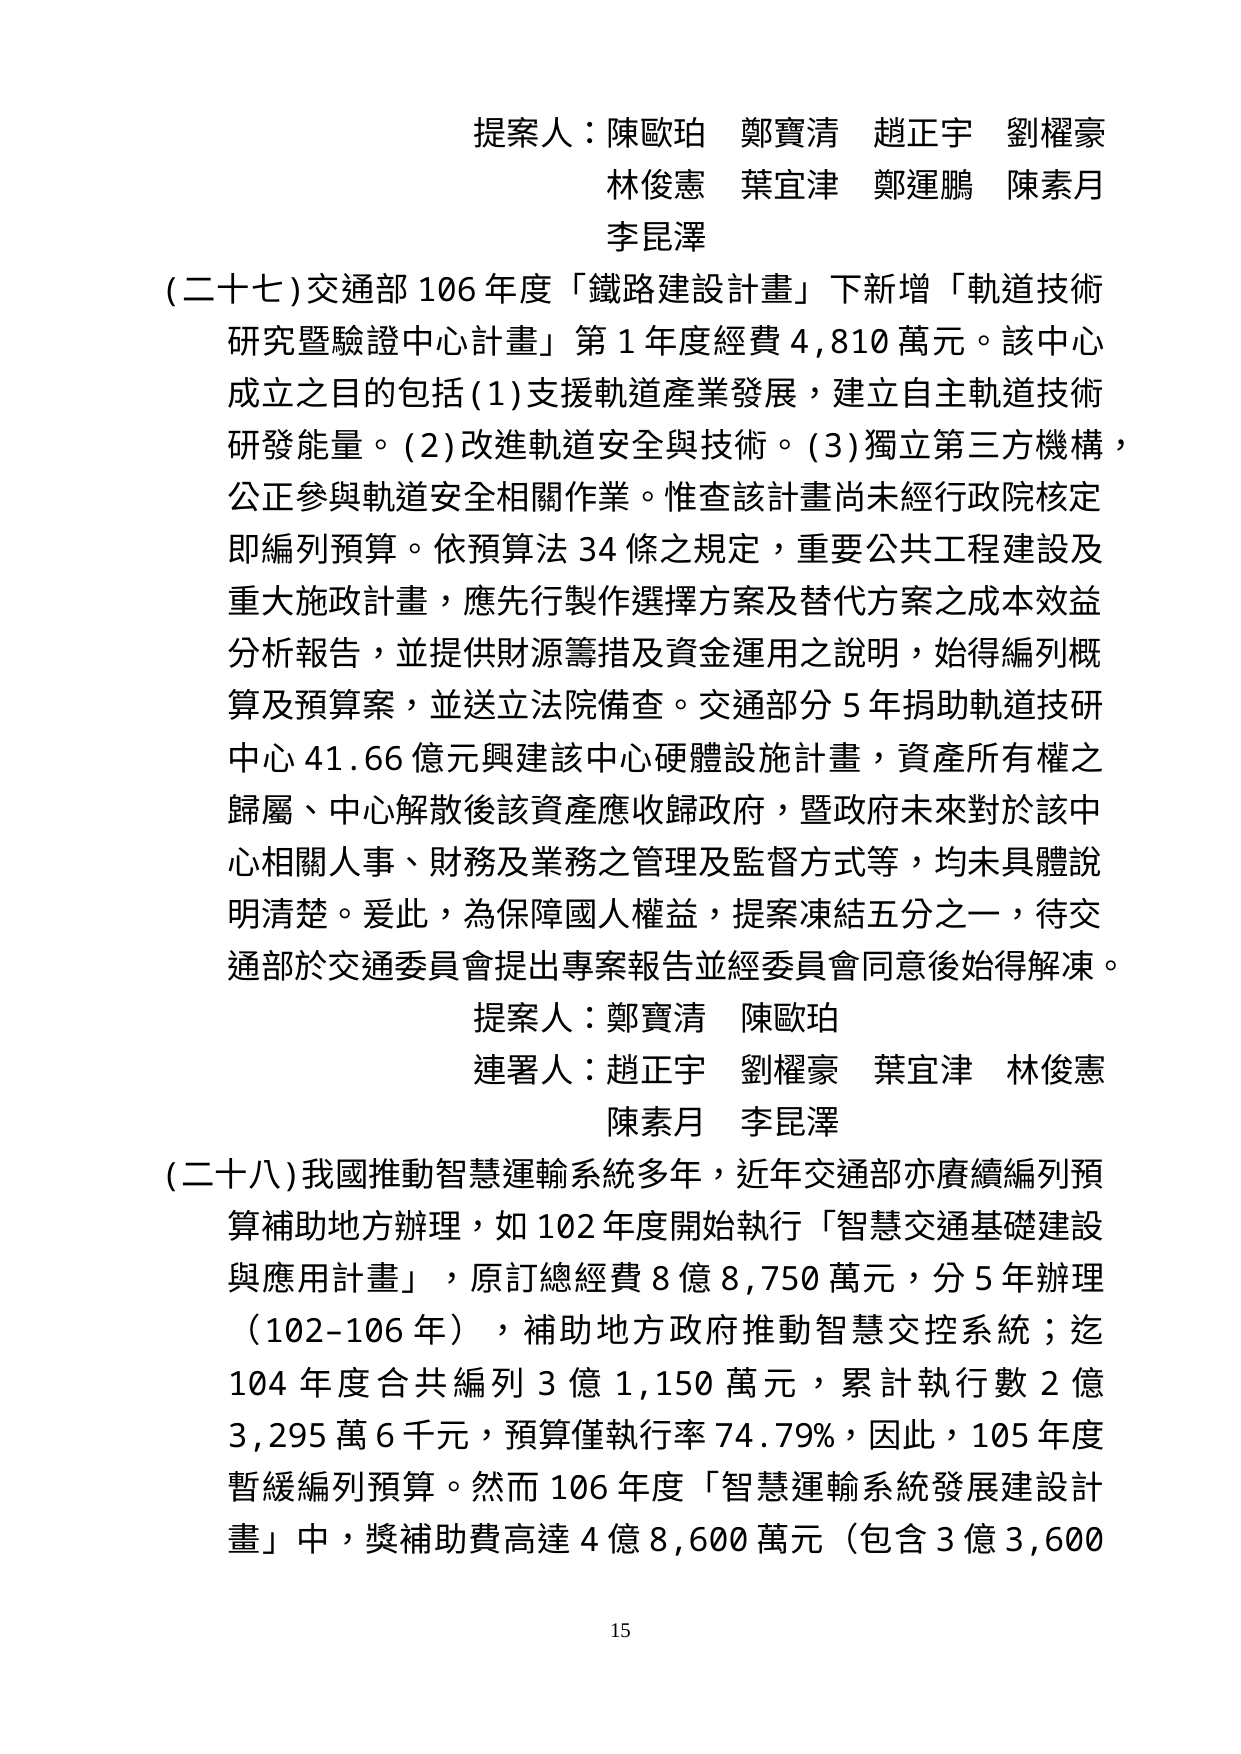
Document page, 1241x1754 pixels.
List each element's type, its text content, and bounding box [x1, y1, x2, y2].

text (二十八)我國推動智慧運輸系統多年，近年交通部亦賡續編列預算補助地方辦理，如102年度開始執行「智慧交通基礎建設與應用計畫」，原訂總經費8億8,750萬元，分5年辦理（102–106年），補助地方政府推動智慧交控系統；迄104年度合共編列3億1,150萬元，累計執行數2億3,295萬6千元，預算僅執行率74.79%，因此，105年度暫緩編列預算。然而106年度「智慧運輸系統發展建設計畫」中，獎補助費高達4億8,600萬元（包含3億3,600 [161, 1145, 1104, 1562]
text 提案人：鄭寶清 陳歐珀 [473, 989, 1117, 1041]
text 連署人：趙正宇 劉櫂豪 葉宜津 林俊憲 陳素月 李昆澤 [473, 1041, 1117, 1145]
text 提案人：陳歐珀 鄭寶清 趙正宇 劉櫂豪 林俊憲 葉宜津 鄭運鵬 陳素月 李昆澤 [473, 103, 1117, 259]
text (二十七)交通部106年度「鐵路建設計畫」下新增「軌道技術研究暨驗證中心計畫」第1年度經費4,810萬元。該中心成立之目的包括(1)支援軌道產業發展，建立自主軌道技術研發能量。(2)改進軌道安全與技術。(3)獨立第三方機構，公正參與軌道安全相關作業。惟查該計畫尚未經行政院核定即編列預算。依預算法34條之規定，重要公共工程建設及重大施政計畫，應先行製作選擇方案及替代方案之成本效益分析報告，並提供財源籌措及資金運用之說明，始得編列概算及預算案，並送立法院備查。交通部分5年捐助軌道技研中心41.66億元興建該中心硬體設施計畫，資產所有權之歸屬、中心解散後該資產應收歸政府，暨政府未來對於該中心相關人事、財務及業務之管理及監督方式等，均未具體說明清楚。爰此，為保障國人權益，提案凍結五分之一，待交通部於交通委員會提出專案報告並經委員會同意後始得解凍。 [161, 259, 1104, 989]
